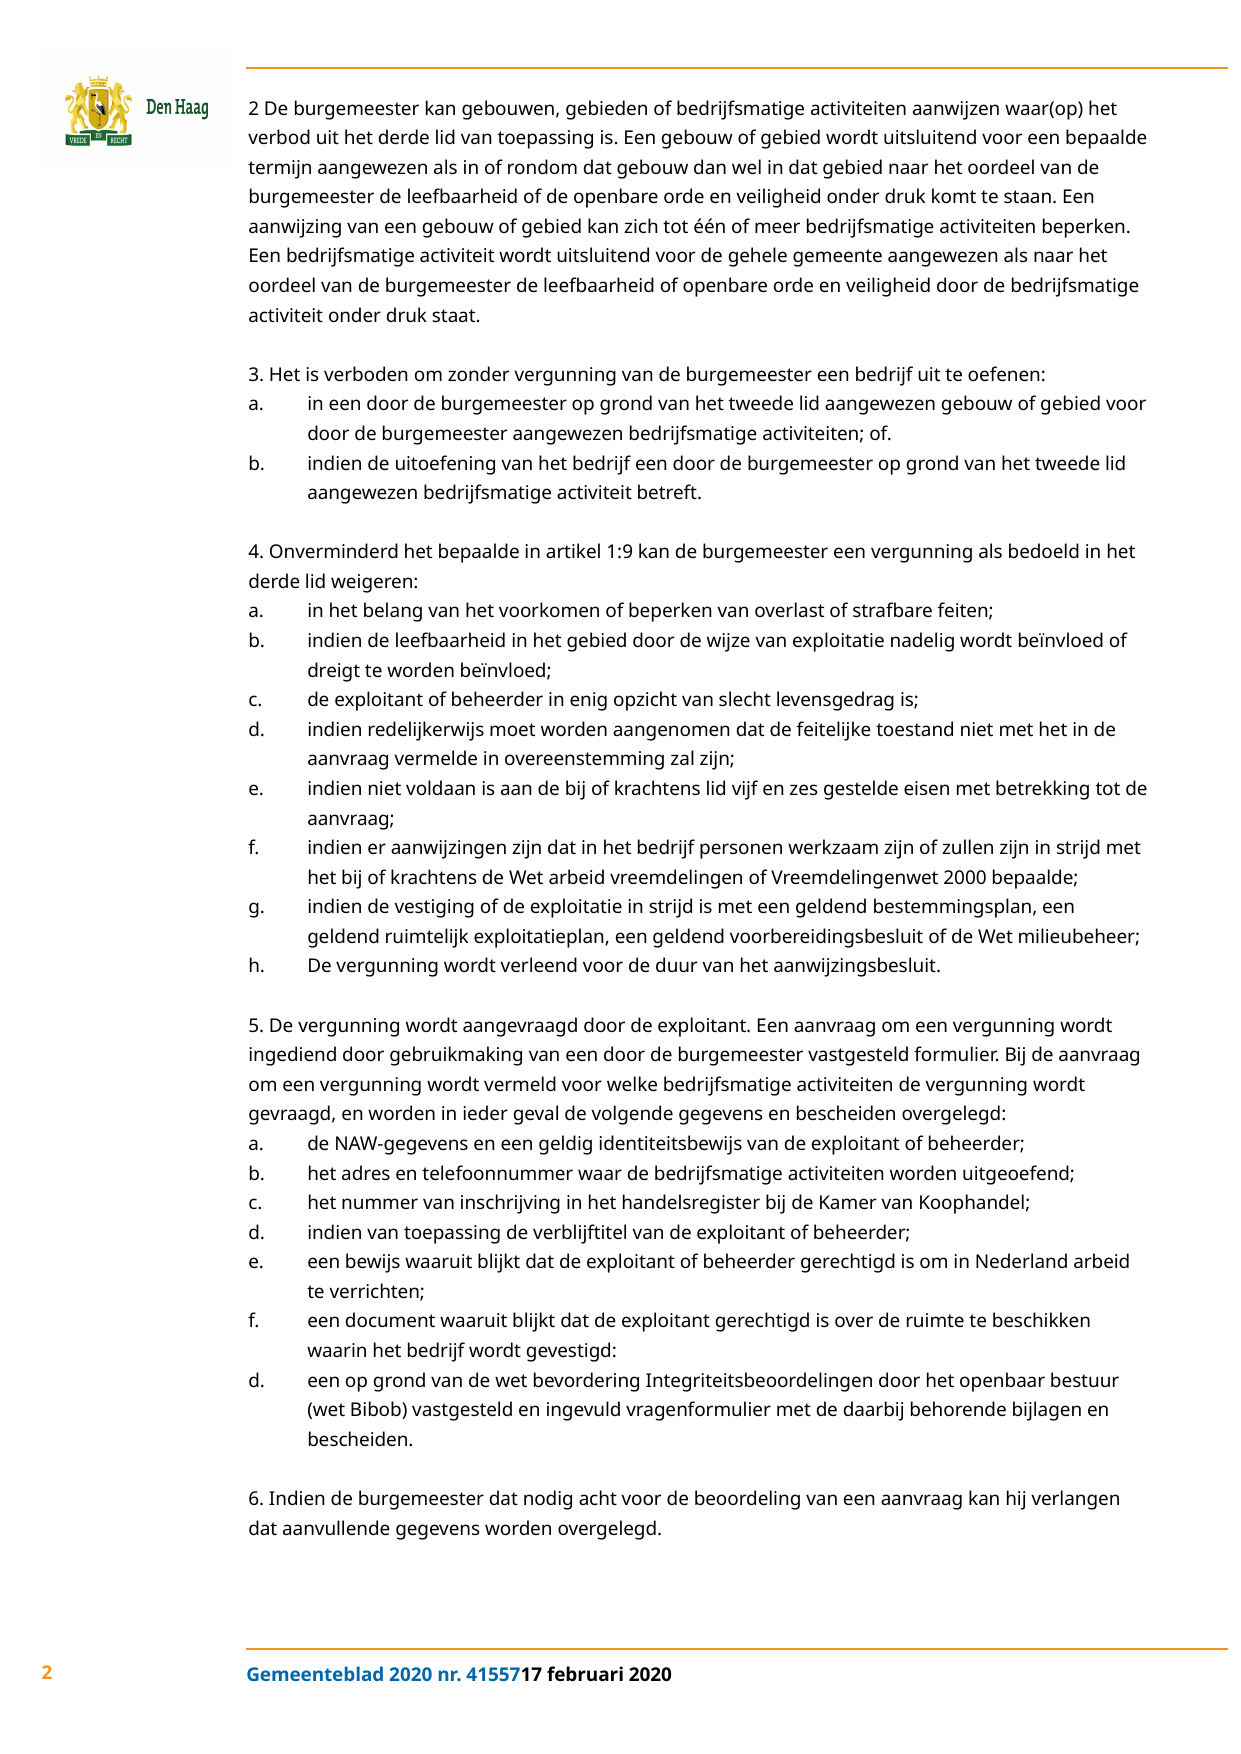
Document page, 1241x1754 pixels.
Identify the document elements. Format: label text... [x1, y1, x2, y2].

list De vergunning wordt verleend voor de duur van het aanwijzingsbesluit. [248, 953, 1152, 978]
list de NAW-gegevens en een geldig identiteitsbewijs van de exploitant of beheerder; [248, 1130, 1152, 1156]
list indien de leefbaarheid in het gebied door de wijze van exploitatie nadelig wordt beïnvloed of dreigt te worden beïnvloed; [248, 627, 1152, 683]
text 5. De vergunning wordt aangevraagd door de exploitant. Een aanvraag om een vergunning wordt ingediend door gebruikmaking van een door de burgemeester vastgesteld formulier. Bij de aanvraag om een vergunning wordt vermeld voor welke bedrijfsmatige activiteiten de vergunning wordt gevraagd, en worden in ieder geval de volgende gegevens en bescheiden overgelegd: [248, 1012, 1152, 1126]
list een document waaruit blijkt dat de exploitant gerechtigd is over de ruimte te beschikken waarin het bedrijf wordt gevestigd: [248, 1308, 1152, 1363]
list indien de vestiging of de exploitatie in strijd is met een geldend bestemmingsplan, een geldend ruimtelijk exploitatieplan, een geldend voorbereidingsbesluit of de Wet milieubeheer; [248, 893, 1152, 949]
list in een door de burgemeester op grond van het tweede lid aangewezen gebouw of gebied voor door de burgemeester aangewezen bedrijfsmatige activiteiten; of. [248, 391, 1152, 446]
text 3. Het is verboden om zonder vergunning van de burgemeester een bedrijf uit te oefenen: [248, 361, 1152, 387]
list het nummer van inschrijving in het handelsregister bij de Kamer van Koophandel; [248, 1189, 1152, 1215]
text 2 De burgemeester kan gebouwen, gebieden of bedrijfsmatige activiteiten aanwijzen waar(op) het verbod uit het derde lid van toepassing is. Een gebouw of gebied wordt uitsluitend voor een bepaalde termijn aangewezen als in of rondom dat gebouw dan wel in dat gebied naar het oordeel van de burgemeester de leefbaarheid of de openbare orde en veiligheid onder druk komt te staan. Een aanwijzing van een gebouw of gebied kan zich tot één of meer bedrijfsmatige activiteiten beperken. Een bedrijfsmatige activiteit wordt uitsluitend voor de gehele gemeente aangewezen als naar het oordeel van de burgemeester de leefbaarheid of openbare orde en veiligheid door de bedrijfsmatige activiteit onder druk staat. [248, 95, 1152, 328]
list in het belang van het voorkomen of beperken van overlast of strafbare feiten; [248, 598, 1152, 623]
list indien redelijkerwijs moet worden aangenomen dat de feitelijke toestand niet met het in de aanvraag vermelde in overeenstemming zal zijn; [248, 716, 1152, 771]
list een bewijs waaruit blijkt dat de exploitant of beheerder gerechtigd is om in Nederland arbeid te verrichten; [248, 1248, 1152, 1304]
list een op grond van de wet bevordering Integriteitsbeoordelingen door het openbaar bestuur (wet Bibob) vastgesteld en ingevuld vragenformulier met de daarbij behorende bijlagen en bescheiden. [248, 1367, 1152, 1452]
list indien niet voldaan is aan de bij of krachtens lid vijf en zes gestelde eisen met betrekking tot de aanvraag; [248, 775, 1152, 831]
picture [41, 47, 231, 172]
list de exploitant of beheerder in enig opzicht van slecht levensgedrag is; [248, 686, 1152, 712]
list indien er aanwijzingen zijn dat in het bedrijf personen werkzaam zijn of zullen zijn in strijd met het bij of krachtens de Wet arbeid vreemdelingen of Vreemdelingenwet 2000 bepaalde; [248, 834, 1152, 890]
list het adres en telefoonnummer waar de bedrijfsmatige activiteiten worden uitgeoefend; [248, 1160, 1152, 1186]
text 6. Indien de burgemeester dat nodig acht voor de beoordeling van een aanvraag kan hij verlangen dat aanvullende gegevens worden overgelegd. [248, 1485, 1152, 1541]
list indien de uitoefening van het bedrijf een door de burgemeester op grond van het tweede lid aangewezen bedrijfsmatige activiteit betreft. [248, 450, 1152, 505]
text 4. Onverminderd het bepaalde in artikel 1:9 kan de burgemeester een vergunning als bedoeld in het derde lid weigeren: [248, 538, 1152, 594]
list indien van toepassing de verblijftitel van de exploitant of beheerder; [248, 1219, 1152, 1245]
